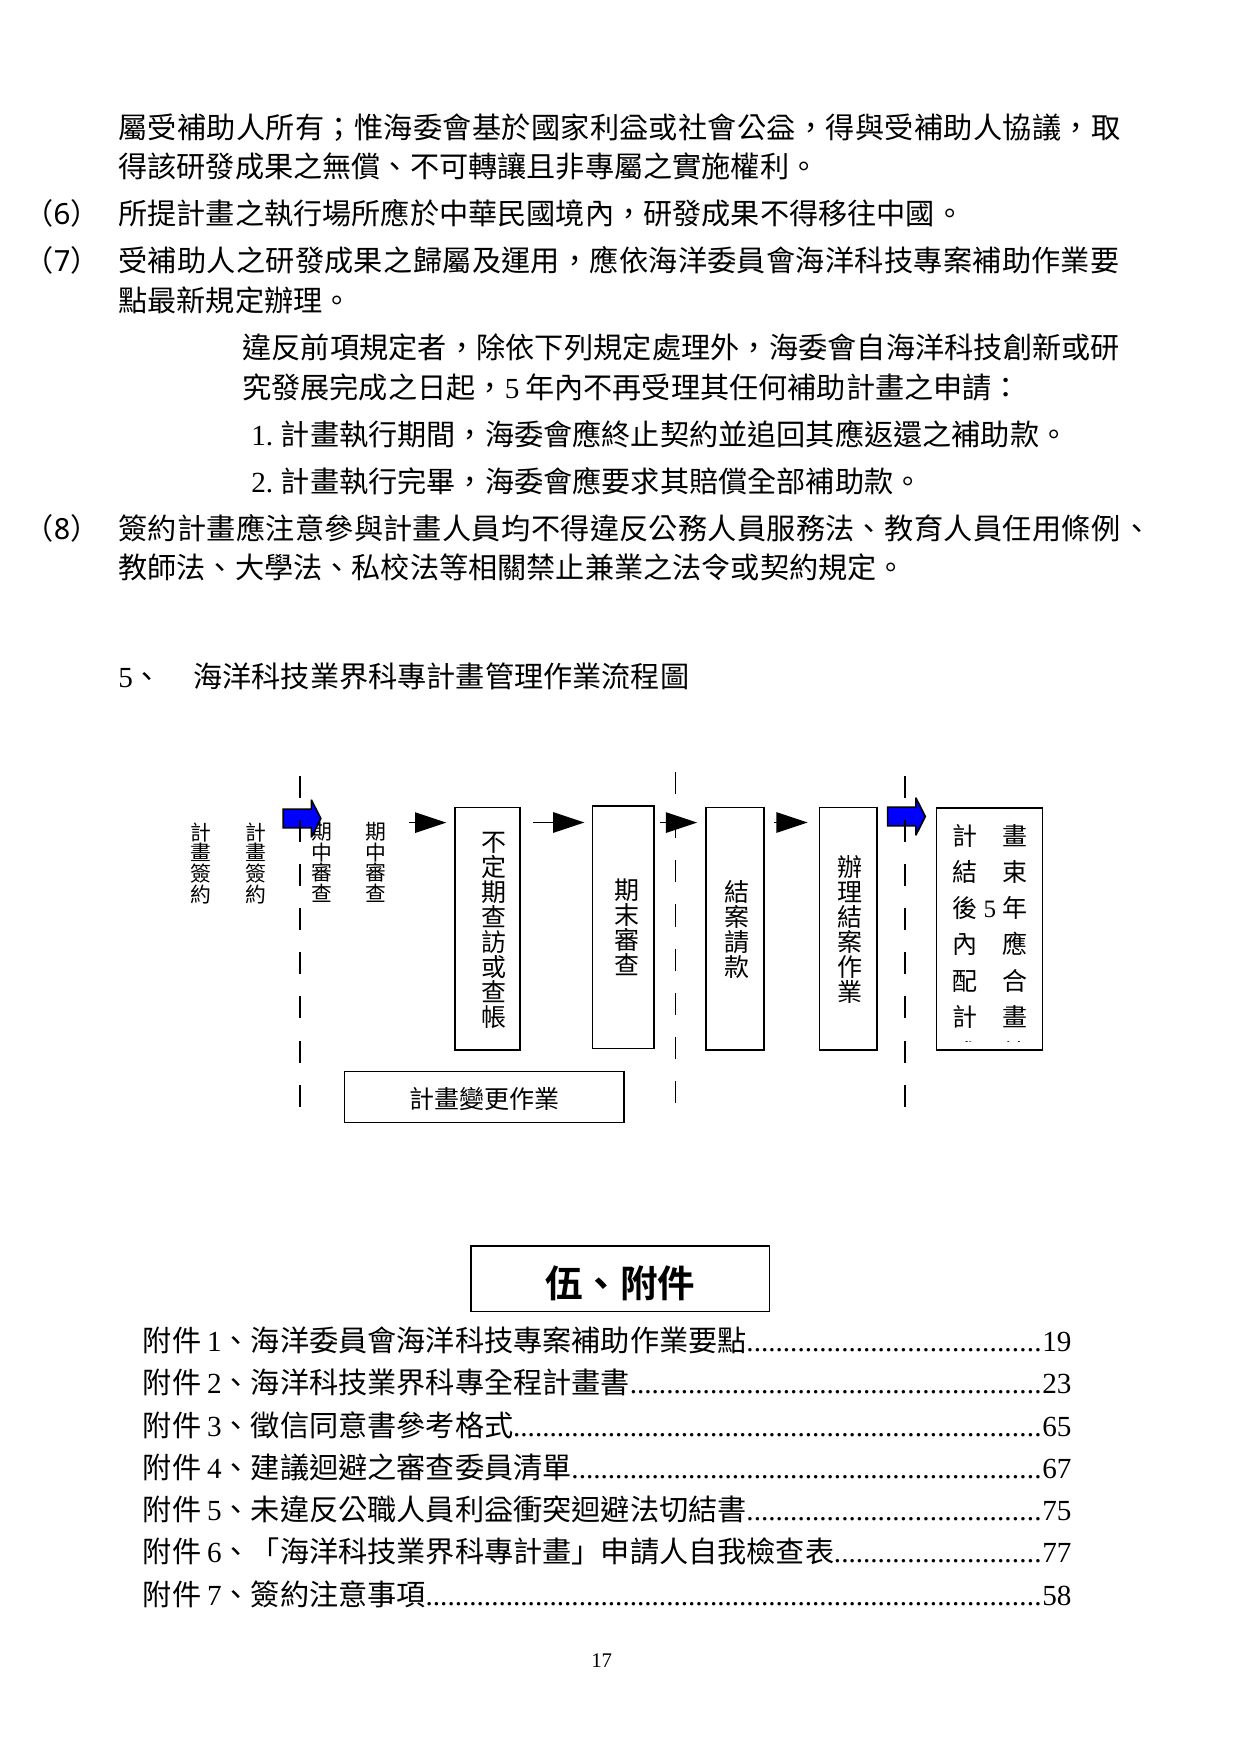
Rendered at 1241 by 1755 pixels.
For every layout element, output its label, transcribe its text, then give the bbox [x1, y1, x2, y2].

text 附件1、海洋委員會海洋科技專案補助作業要點 18 [143, 1318, 1122, 1360]
text 附件4、建議迴避之審查委員清單 52 [143, 1444, 1122, 1487]
list 簽約計畫應注意參與計畫人員均不得違反公務人員服務法、教育人員任用條例、教師法、大學法、私校法等相關禁止兼業之法令或契約規定。 [24, 508, 1122, 587]
text 計畫變更作業 [360, 1080, 608, 1114]
list 計畫執行完畢，海委會應要求其賠償全部補助款。 [251, 461, 1122, 500]
list 依本辦法所補助之計畫，研發成果之歸屬除法令另有規定或契約另有約定者外，屬受補助人所有；惟海委會基於國家利益或社會公益，得與受補助人協議，取得該研發成果之無償、不可轉讓且非專屬之實施權利。 [24, 106, 1122, 186]
text 附件5、未違反公職人員利益衝突迴避法切結書 53 [143, 1487, 1122, 1529]
list 計畫執行期間，海委會應終止契約並追回其應返還之補助款。 [251, 413, 1122, 453]
text 結案請款 [719, 823, 755, 1034]
text 附件6、「海洋科技業界科專計畫」申請人自我檢查表 56 [143, 1529, 1122, 1571]
text 附件3、徵信同意書參考格式 51 [143, 1402, 1122, 1444]
text 期末審查 [609, 822, 645, 1032]
text 違反前項規定者，除依下列規定處理外，海委會自海洋科技創新或研究發展完成之日起，5年內不再受理其任何補助計畫之申請： [242, 327, 1122, 406]
text 計畫結束後5年內應配合計畫成效及推廣 [952, 816, 1027, 1042]
list 海洋科技業界科專計畫管理作業流程圖 [118, 654, 1122, 696]
text 不定期查訪或查帳 [475, 823, 512, 1034]
text 附件7、簽約注意事項 58 [143, 1571, 1122, 1614]
text 附件2、海洋科技業界科專全程計畫書 22 [143, 1360, 1122, 1402]
subtitle 伍、附件 [487, 1254, 753, 1303]
list 所提計畫之執行場所應於中華民國境內，研發成果不得移往中國。 [24, 193, 1122, 233]
list 受補助人之研發成果之歸屬及運用，應依海洋委員會海洋科技專案補助作業要點最新規定辦理。 [24, 240, 1122, 319]
text 辦理結案作業 [832, 823, 868, 1034]
